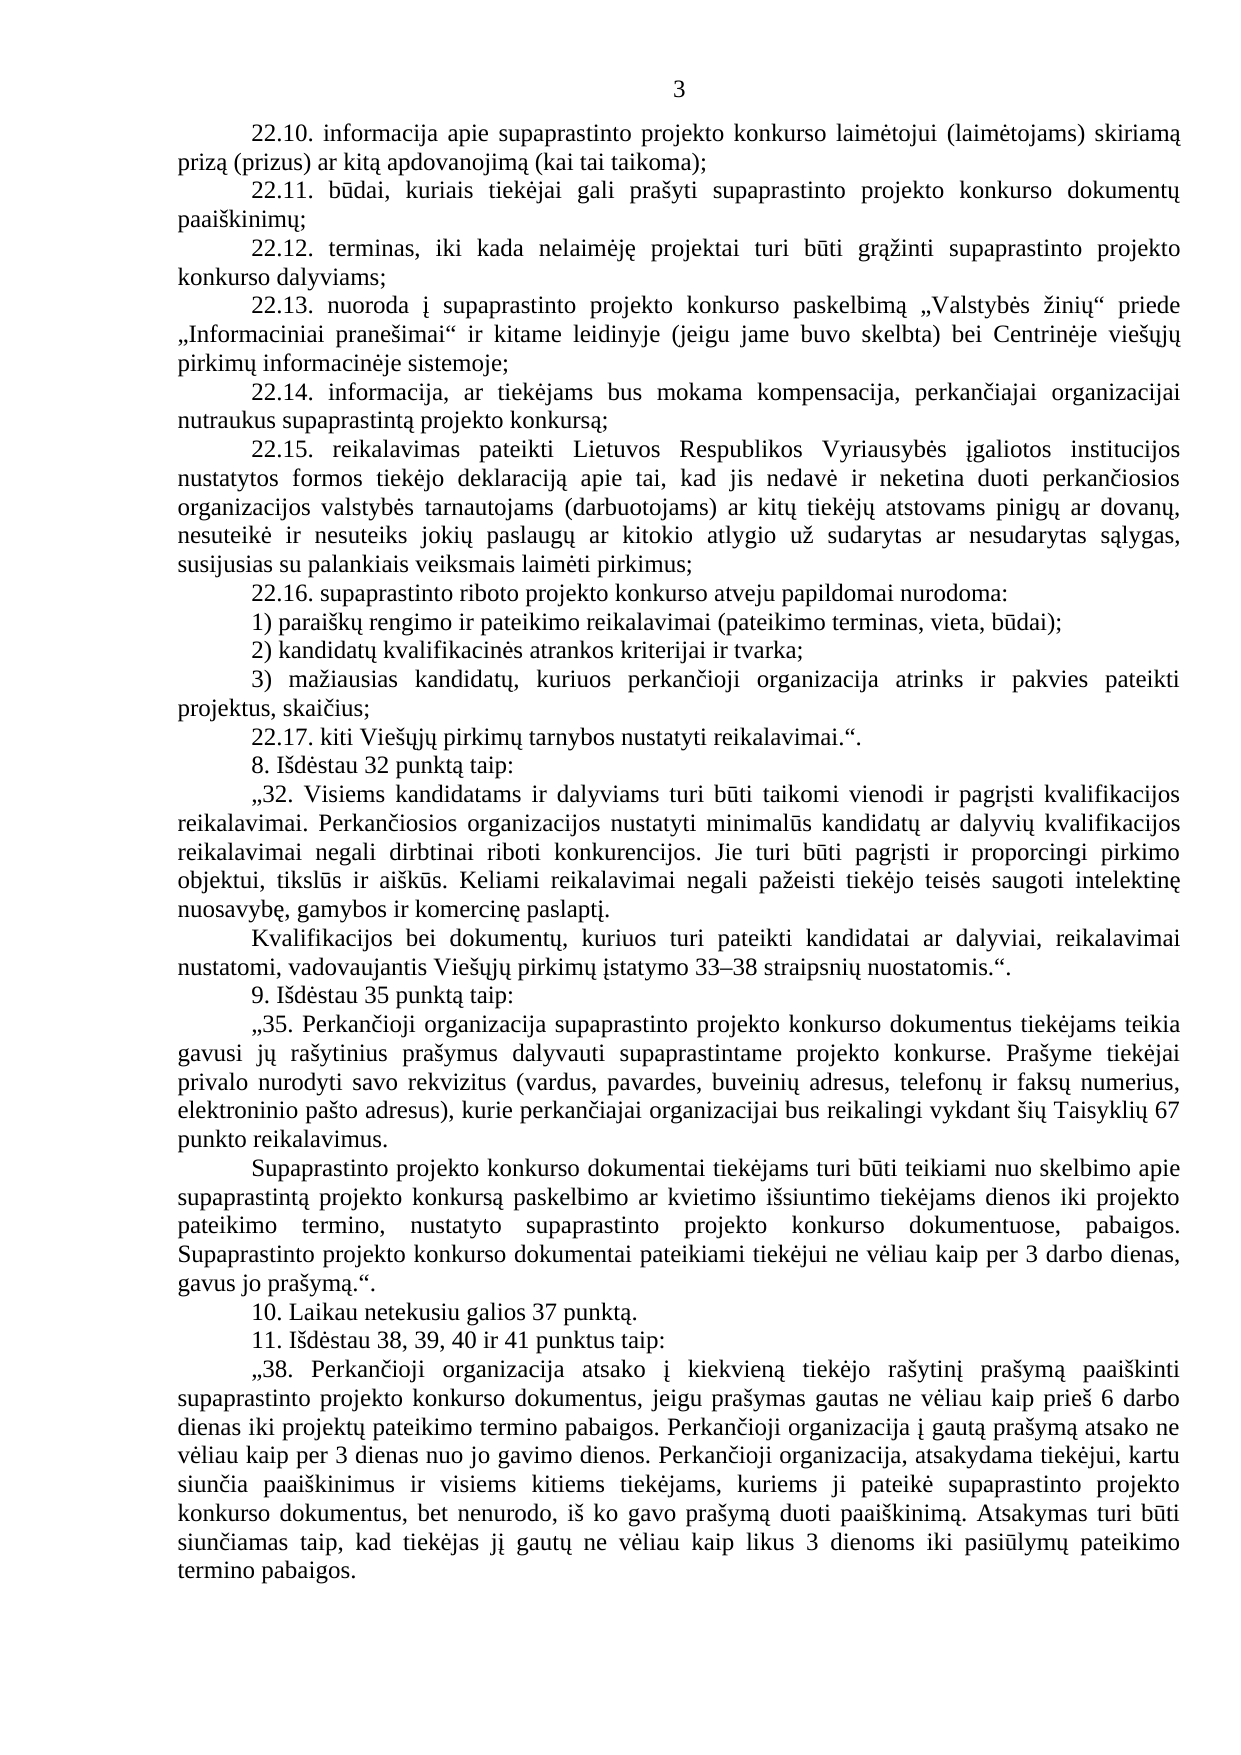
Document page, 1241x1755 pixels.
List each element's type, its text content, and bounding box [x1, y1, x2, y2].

text 22.15. reikalavimas pateikti Lietuvos Respublikos Vyriausybės įgaliotos institucijos nustatytos formos tiekėjo deklaraciją apie tai, kad jis nedavė ir neketina duoti perkančiosios organizacijos valstybės tarnautojams (darbuotojams) ar kitų tiekėjų atstovams pinigų ar dovanų, nesuteikė ir nesuteiks jokių paslaugų ar kitokio atlygio už sudarytas ar nesudarytas sąlygas, susijusias su palankiais veiksmais laimėti pirkimus; [177, 434, 1181, 578]
text 22.13. nuoroda į supaprastinto projekto konkurso paskelbimą „Valstybės žinių“ priede „Informaciniai pranešimai“ ir kitame leidinyje (jeigu jame buvo skelbta) bei Centrinėje viešųjų pirkimų informacinėje sistemoje; [177, 291, 1181, 377]
text Supaprastinto projekto konkurso dokumentai tiekėjams turi būti teikiami nuo skelbimo apie supaprastintą projekto konkursą paskelbimo ar kvietimo išsiuntimo tiekėjams dienos iki projekto pateikimo termino, nustatyto supaprastinto projekto konkurso dokumentuose, pabaigos. Supaprastinto projekto konkurso dokumentai pateikiami tiekėjui ne vėliau kaip per 3 darbo dienas, gavus jo prašymą.“. [177, 1153, 1181, 1297]
text Kvalifikacijos bei dokumentų, kuriuos turi pateikti kandidatai ar dalyviai, reikalavimai nustatomi, vadovaujantis Viešųjų pirkimų įstatymo 33–38 straipsnių nuostatomis.“. [177, 923, 1181, 981]
text 9. Išdėstau 35 punktą taip: [177, 981, 1181, 1009]
text 11. Išdėstau 38, 39, 40 ir 41 punktus taip: [177, 1326, 1181, 1354]
text „38. Perkančioji organizacija atsako į kiekvieną tiekėjo rašytinį prašymą paaiškinti supaprastinto projekto konkurso dokumentus, jeigu prašymas gautas ne vėliau kaip prieš 6 darbo dienas iki projektų pateikimo termino pabaigos. Perkančioji organizacija į gautą prašymą atsako ne vėliau kaip per 3 dienas nuo jo gavimo dienos. Perkančioji organizacija, atsakydama tiekėjui, kartu siunčia paaiškinimus ir visiems kitiems tiekėjams, kuriems ji pateikė supaprastinto projekto konkurso dokumentus, bet nenurodo, iš ko gavo prašymą duoti paaiškinimą. Atsakymas turi būti siunčiamas taip, kad tiekėjas jį gautų ne vėliau kaip likus 3 dienoms iki pasiūlymų pateikimo termino pabaigos. [177, 1354, 1181, 1584]
text 10. Laikau netekusiu galios 37 punktą. [177, 1297, 1181, 1326]
text 8. Išdėstau 32 punktą taip: [177, 751, 1181, 779]
text 22.11. būdai, kuriais tiekėjai gali prašyti supaprastinto projekto konkurso dokumentų paaiškinimų; [177, 176, 1181, 233]
text 2) kandidatų kvalifikacinės atrankos kriterijai ir tvarka; [177, 636, 1181, 664]
text 22.10. informacija apie supaprastinto projekto konkurso laimėtojui (laimėtojams) skiriamą prizą (prizus) ar kitą apdovanojimą (kai tai taikoma); [177, 118, 1181, 176]
text 22.17. kiti Viešųjų pirkimų tarnybos nustatyti reikalavimai.“. [177, 722, 1181, 751]
text „32. Visiems kandidatams ir dalyviams turi būti taikomi vienodi ir pagrįsti kvalifikacijos reikalavimai. Perkančiosios organizacijos nustatyti minimalūs kandidatų ar dalyvių kvalifikacijos reikalavimai negali dirbtinai riboti konkurencijos. Jie turi būti pagrįsti ir proporcingi pirkimo objektui, tikslūs ir aiškūs. Keliami reikalavimai negali pažeisti tiekėjo teisės saugoti intelektinę nuosavybę, gamybos ir komercinę paslaptį. [177, 779, 1181, 923]
text 22.14. informacija, ar tiekėjams bus mokama kompensacija, perkančiajai organizacijai nutraukus supaprastintą projekto konkursą; [177, 377, 1181, 434]
text 22.16. supaprastinto riboto projekto konkurso atveju papildomai nurodoma: [177, 578, 1181, 607]
text 3) mažiausias kandidatų, kuriuos perkančioji organizacija atrinks ir pakvies pateikti projektus, skaičius; [177, 664, 1181, 722]
text 22.12. terminas, iki kada nelaimėję projektai turi būti grąžinti supaprastinto projekto konkurso dalyviams; [177, 233, 1181, 291]
text „35. Perkančioji organizacija supaprastinto projekto konkurso dokumentus tiekėjams teikia gavusi jų rašytinius prašymus dalyvauti supaprastintame projekto konkurse. Prašyme tiekėjai privalo nurodyti savo rekvizitus (vardus, pavardes, buveinių adresus, telefonų ir faksų numerius, elektroninio pašto adresus), kurie perkančiajai organizacijai bus reikalingi vykdant šių Taisyklių 67 punkto reikalavimus. [177, 1009, 1181, 1153]
text 1) paraiškų rengimo ir pateikimo reikalavimai (pateikimo terminas, vieta, būdai); [177, 607, 1181, 636]
